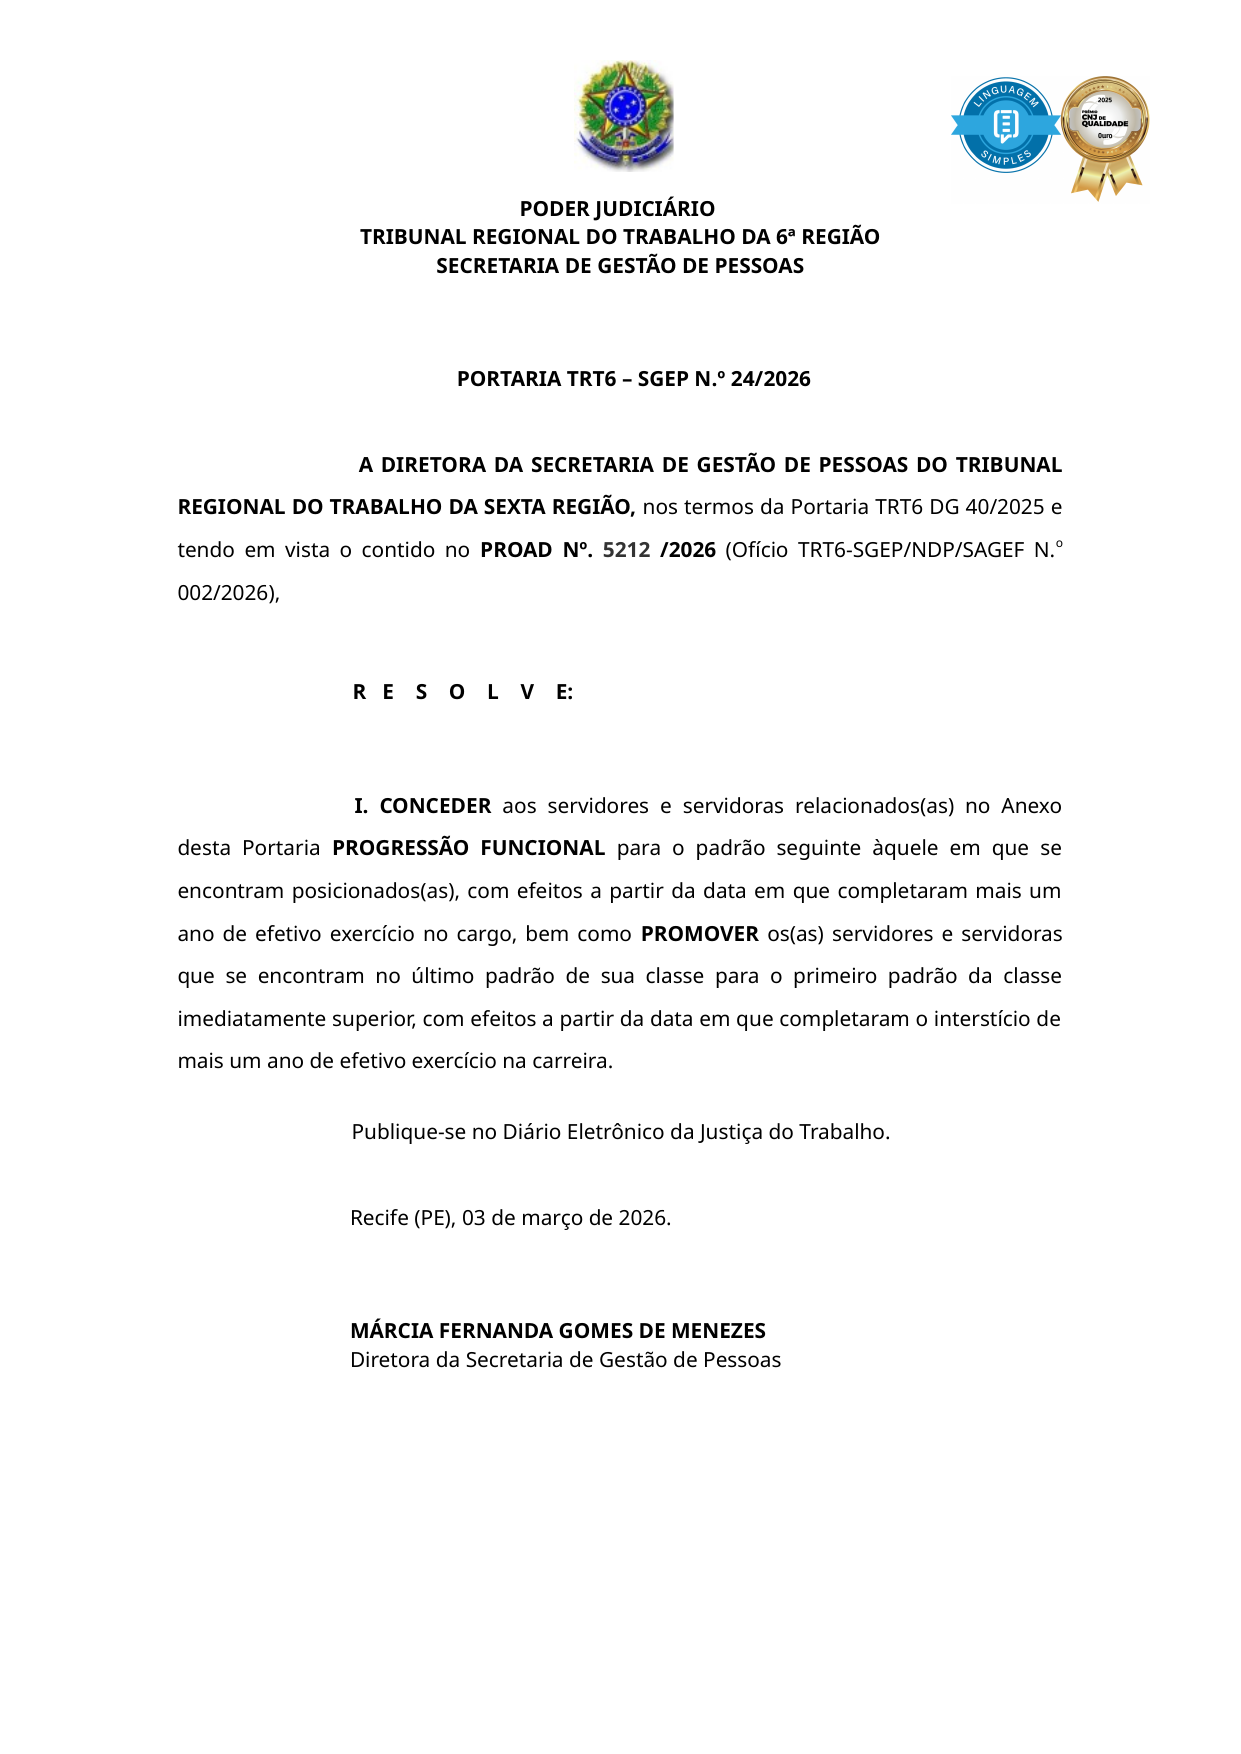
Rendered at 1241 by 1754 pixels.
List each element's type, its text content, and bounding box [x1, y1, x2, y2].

subtitle PORTARIA TRT6 – SGEP N.º 24/2026 [177, 364, 1063, 393]
text R E S O L V E: [177, 677, 1063, 706]
text Recife (PE), 03 de março de 2026. [177, 1203, 1063, 1231]
text MÁRCIA FERNANDA GOMES DE MENEZES [339, 1317, 1063, 1345]
text Publique-se no Diário Eletrônico da Justiça do Trabalho. [177, 1117, 1063, 1146]
picture [574, 60, 674, 172]
text A DIRETORA DA SECRETARIA DE GESTÃO DE PESSOAS DO TRIBUNAL REGIONAL DO TRABALHO DA SEXTA REGIÃO, nos termos da Portaria TRT6 DG 40/2025 e tendo em vista o contido no PROAD Nº. 5212 /2026 (Ofício TRT6-SGEP/NDP/SAGEF N.o 002/2026), [177, 450, 1063, 606]
picture [951, 76, 1150, 204]
text Diretora da Secretaria de Gestão de Pessoas [339, 1345, 1063, 1373]
text I. CONCEDER aos servidores e servidoras relacionados(as) no Anexo desta Portaria PROGRESSÃO FUNCIONAL para o padrão seguinte àquele em que se encontram posicionados(as), com efeitos a partir da data em que completaram mais um ano de efetivo exercício no cargo, bem como PROMOVER os(as) servidores e servidoras que se encontram no último padrão de sua classe para o primeiro padrão da classe imediatamente superior, com efeitos a partir da data em que completaram o interstício de mais um ano de efetivo exercício na carreira. [177, 791, 1063, 1075]
